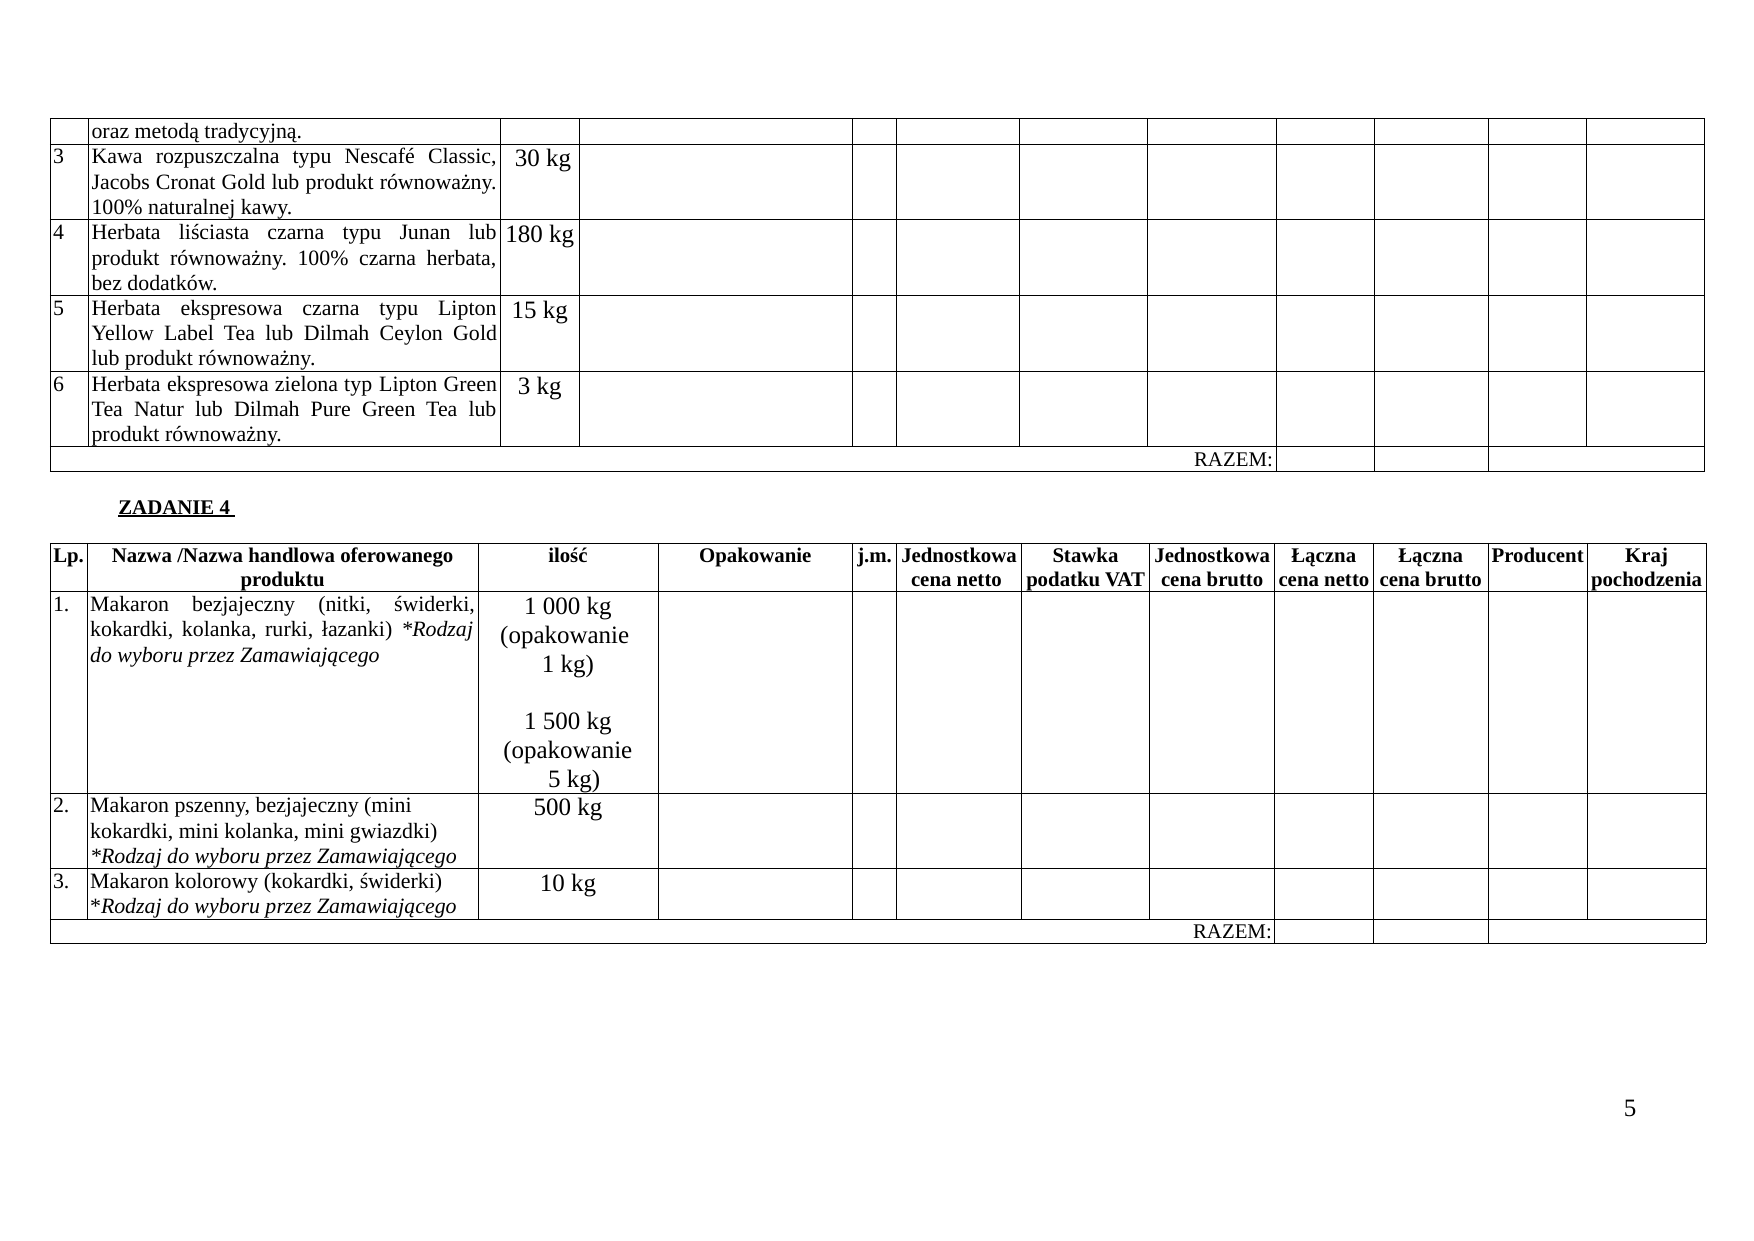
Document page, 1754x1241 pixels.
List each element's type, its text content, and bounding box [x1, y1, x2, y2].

table_cell [1277, 372, 1374, 446]
table_cell [1587, 372, 1704, 446]
table_cell Herbata ekspresowa czarna typu Lipton Yellow Label Tea lub Dilmah Ceylon Gold lub produkt równoważny. [89, 296, 500, 371]
table_cell [1022, 869, 1149, 919]
table_cell [897, 145, 1019, 219]
table_cell [1489, 592, 1587, 792]
table_cell [1489, 119, 1586, 143]
table_header Jednostkowa cena brutto [1150, 544, 1274, 591]
table_cell RAZEM: [51, 447, 1276, 471]
table_cell [853, 794, 896, 868]
table_cell [897, 794, 1021, 868]
table_cell [1022, 592, 1149, 792]
table_cell [1588, 869, 1706, 919]
table_cell [1375, 220, 1488, 295]
table_cell [580, 372, 852, 446]
table_cell 3. [51, 869, 87, 919]
table_cell [580, 119, 852, 143]
table_cell [1489, 372, 1586, 446]
table_cell oraz metodą tradycyjną. [89, 119, 500, 143]
table_header Lp. [51, 544, 87, 591]
table_cell [1148, 220, 1276, 295]
table_cell [1277, 296, 1374, 371]
table_header Jednostkowa cena netto [897, 544, 1021, 591]
table_cell Herbata liściasta czarna typu Junan lub produkt równoważny. 100% czarna herbata, bez dodatków. [89, 220, 500, 295]
table_cell [1277, 145, 1374, 219]
table_cell [897, 372, 1019, 446]
table_cell 2. [51, 794, 87, 868]
table_cell [580, 296, 852, 371]
table_cell [1489, 296, 1586, 371]
table_cell 180 kg [501, 220, 579, 295]
table_cell [853, 296, 896, 371]
table_cell Makaron bezjajeczny (nitki, świderki, kokardki, kolanka, rurki, łazanki) *Rodzaj do wyboru przez Zamawiającego [88, 592, 478, 792]
table_cell [897, 592, 1021, 792]
table_cell Makaron kolorowy (kokardki, świderki) *Rodzaj do wyboru przez Zamawiającego [88, 869, 478, 919]
table_header Kraj pochodzenia [1588, 544, 1706, 591]
table_cell [1375, 372, 1488, 446]
table_cell 15 kg [501, 296, 579, 371]
table_cell [1587, 119, 1704, 143]
table_cell [1374, 869, 1488, 919]
table_cell 3 [51, 145, 88, 219]
table_cell [1148, 145, 1276, 219]
table_cell 4 [51, 220, 88, 295]
table_cell [1148, 119, 1276, 143]
table_cell [1375, 145, 1488, 219]
table_cell [659, 592, 852, 792]
table_cell [501, 119, 579, 143]
table_cell [1375, 296, 1488, 371]
table_cell [1374, 592, 1488, 792]
table_cell [1588, 592, 1706, 792]
table_cell [853, 372, 896, 446]
table_cell [1277, 447, 1374, 471]
table_cell [897, 869, 1021, 919]
table_cell [1587, 220, 1704, 295]
table_header ilość [479, 544, 658, 591]
table_cell [1150, 869, 1274, 919]
table_cell [1275, 869, 1373, 919]
table_cell 10 kg [479, 869, 658, 919]
table_cell [897, 119, 1019, 143]
table_header Łączna cena netto [1275, 544, 1373, 591]
table_cell [1150, 794, 1274, 868]
table_cell [580, 220, 852, 295]
table_cell [1150, 592, 1274, 792]
table_cell Makaron pszenny, bezjajeczny (mini kokardki, mini kolanka, mini gwiazdki) *Rodzaj do wyboru przez Zamawiającego [88, 794, 478, 868]
table_cell [897, 296, 1019, 371]
table_cell [1020, 296, 1147, 371]
table_cell [1588, 794, 1706, 868]
table_header Nazwa /Nazwa handlowa oferowanego produktu [88, 544, 478, 591]
table_cell [51, 119, 88, 143]
table_cell Herbata ekspresowa zielona typ Lipton Green Tea Natur lub Dilmah Pure Green Tea lub produkt równoważny. [89, 372, 500, 446]
table_cell [1489, 220, 1586, 295]
table_cell [1020, 119, 1147, 143]
table_cell [1022, 794, 1149, 868]
table_cell [659, 869, 852, 919]
table_cell [853, 220, 896, 295]
table_cell [1489, 794, 1587, 868]
table_cell [1375, 447, 1488, 471]
table_cell 6 [51, 372, 88, 446]
table_cell [853, 869, 896, 919]
table_cell [853, 119, 896, 143]
table_cell 500 kg [479, 794, 658, 868]
table_cell [1374, 920, 1488, 943]
table_cell [897, 220, 1019, 295]
table_cell [1275, 592, 1373, 792]
table_cell [1277, 119, 1374, 143]
table_cell [1275, 920, 1373, 943]
table_header Producent [1489, 544, 1587, 591]
table_cell [1489, 447, 1704, 471]
table_cell [1275, 794, 1373, 868]
table_cell RAZEM: [51, 920, 1274, 943]
table_cell [1277, 220, 1374, 295]
table_header Opakowanie [659, 544, 852, 591]
table_cell [1489, 869, 1587, 919]
table_cell [853, 145, 896, 219]
text ZADANIE 4 [118, 495, 1636, 519]
table_cell 30 kg [501, 145, 579, 219]
table_cell [659, 794, 852, 868]
table_header Łączna cena brutto [1374, 544, 1488, 591]
table_cell [1587, 296, 1704, 371]
table_header Stawka podatku VAT [1022, 544, 1149, 591]
table_cell [1375, 119, 1488, 143]
table_cell 1. [51, 592, 87, 792]
table_cell [580, 145, 852, 219]
table_cell 1 000 kg (opakowanie 1 kg) 1 500 kg (opakowanie 5 kg) [479, 592, 658, 792]
table_cell [853, 592, 896, 792]
table_cell 5 [51, 296, 88, 371]
table_cell [1020, 372, 1147, 446]
table_cell [1587, 145, 1704, 219]
table_cell [1489, 920, 1706, 943]
table_cell 3 kg [501, 372, 579, 446]
table_cell Kawa rozpuszczalna typu Nescafé Classic, Jacobs Cronat Gold lub produkt równoważny. 100% naturalnej kawy. [89, 145, 500, 219]
table_cell [1148, 372, 1276, 446]
table_cell [1374, 794, 1488, 868]
table_cell [1020, 145, 1147, 219]
table_cell [1489, 145, 1586, 219]
table_cell [1148, 296, 1276, 371]
table_header j.m. [853, 544, 896, 591]
table_cell [1020, 220, 1147, 295]
